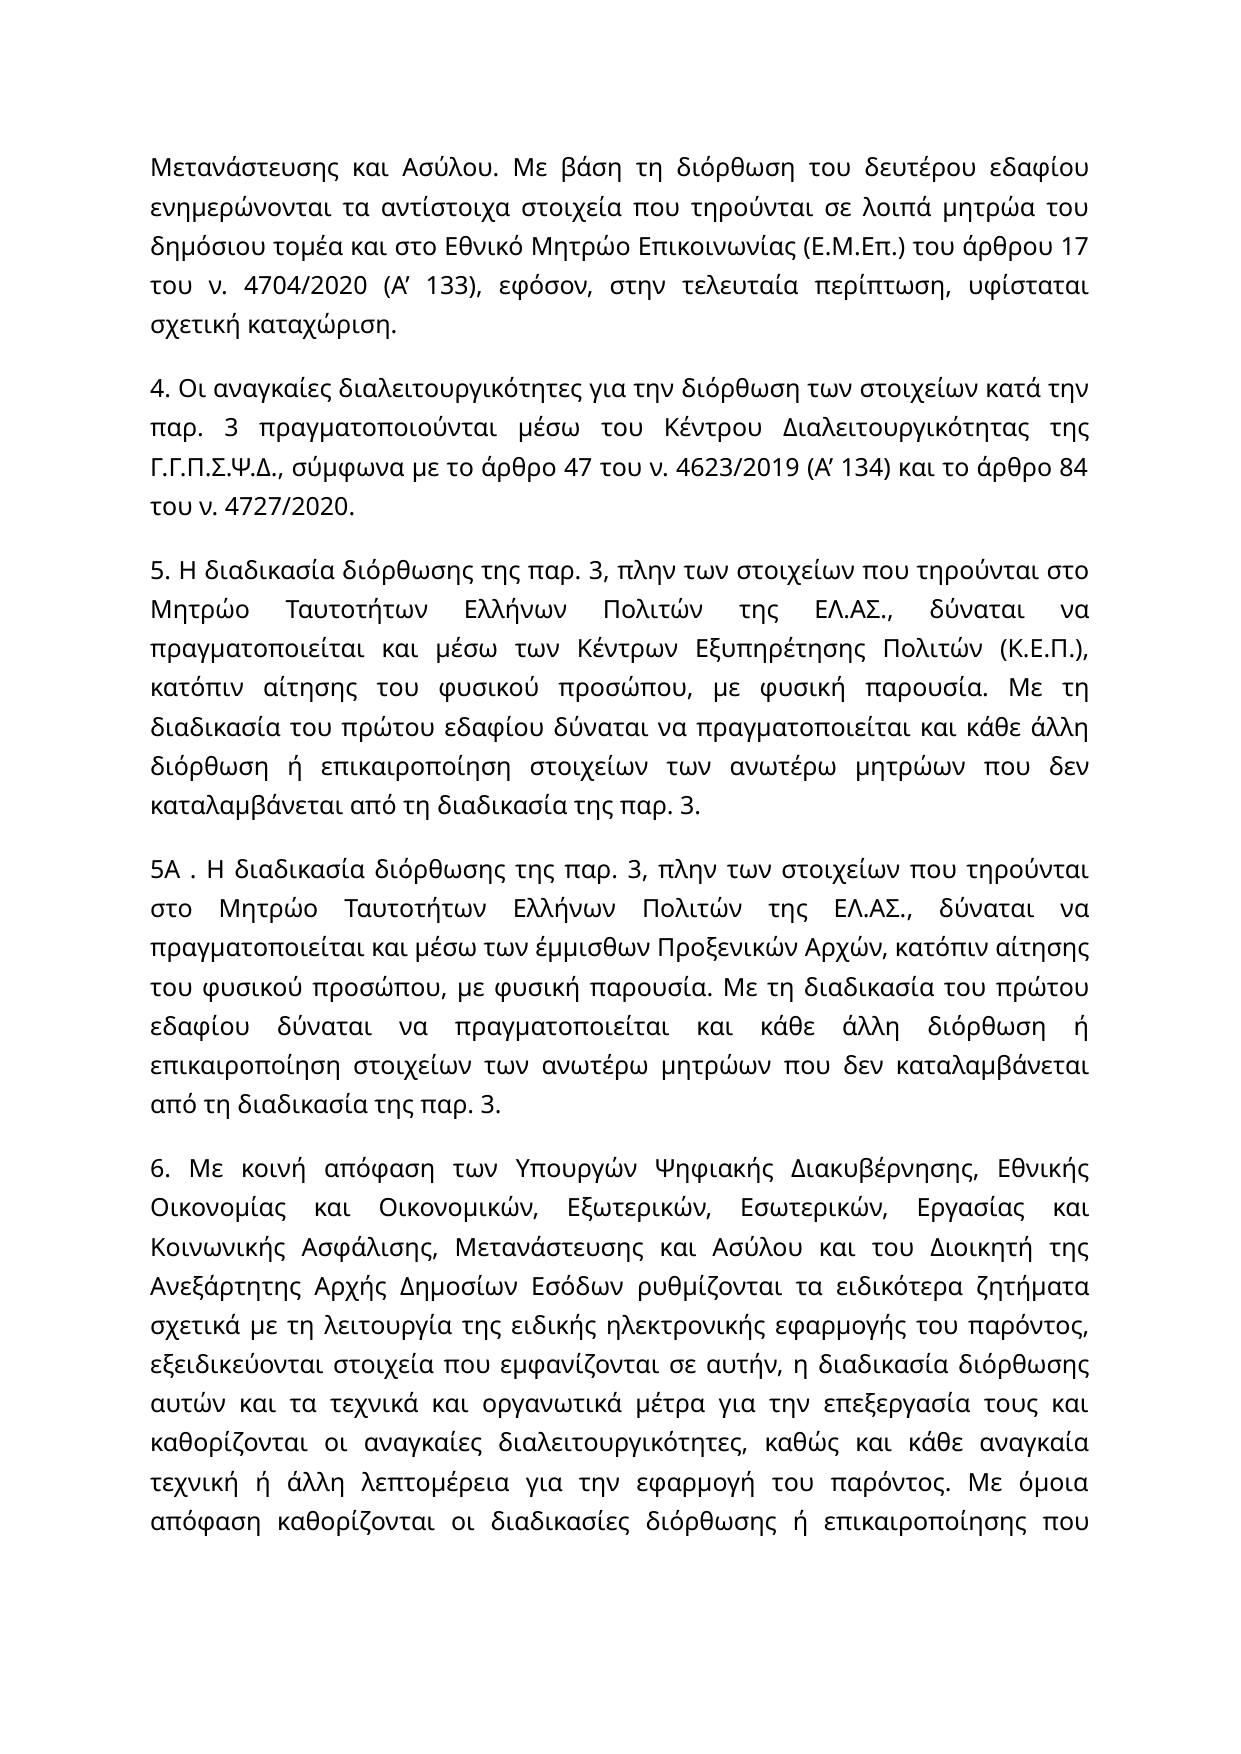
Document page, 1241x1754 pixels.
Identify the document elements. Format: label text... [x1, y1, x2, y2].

text 6. Με κοινή απόφαση των Υπουργών Ψηφιακής Διακυβέρνησης, Εθνικής Οικονομίας και Οικονομικών, Εξωτερικών, Εσωτερικών, Εργασίας και Κοινωνικής Ασφάλισης, Μετανάστευσης και Ασύλου και του Διοικητή της Ανεξάρτητης Αρχής Δημοσίων Εσόδων ρυθμίζονται τα ειδικότερα ζητήματα σχετικά με τη λειτουργία της ειδικής ηλεκτρονικής εφαρμογής του παρόντος, εξειδικεύονται στοιχεία που εμφανίζονται σε αυτήν, η διαδικασία διόρθωσης αυτών και τα τεχνικά και οργανωτικά μέτρα για την επεξεργασία τους και καθορίζονται οι αναγκαίες διαλειτουργικότητες, καθώς και κάθε αναγκαία τεχνική ή άλλη λεπτομέρεια για την εφαρμογή του παρόντος. Με όμοια απόφαση καθορίζονται οι διαδικασίες διόρθωσης ή επικαιροποίησης που [150, 1151, 1090, 1537]
text 5. Η διαδικασία διόρθωσης της παρ. 3, πλην των στοιχείων που τηρούνται στο Μητρώο Ταυτοτήτων Ελλήνων Πολιτών της ΕΛ.ΑΣ., δύναται να πραγματοποιείται και μέσω των Κέντρων Εξυπηρέτησης Πολιτών (Κ.Ε.Π.), κατόπιν αίτησης του φυσικού προσώπου, με φυσική παρουσία. Με τη διαδικασία του πρώτου εδαφίου δύναται να πραγματοποιείται και κάθε άλλη διόρθωση ή επικαιροποίηση στοιχείων των ανωτέρω μητρώων που δεν καταλαμβάνεται από τη διαδικασία της παρ. 3. [150, 552, 1090, 822]
text Μετανάστευσης και Ασύλου. Με βάση τη διόρθωση του δευτέρου εδαφίου ενημερώνονται τα αντίστοιχα στοιχεία που τηρούνται σε λοιπά μητρώα του δημόσιου τομέα και στο Εθνικό Μητρώο Επικοινωνίας (Ε.Μ.Επ.) του άρθρου 17 του ν. 4704/2020 (Α’ 133), εφόσον, στην τελευταία περίπτωση, υφίσταται σχετική καταχώριση. [150, 150, 1090, 341]
text 4. Οι αναγκαίες διαλειτουργικότητες για την διόρθωση των στοιχείων κατά την παρ. 3 πραγματοποιούνται μέσω του Κέντρου Διαλειτουργικότητας της Γ.Γ.Π.Σ.Ψ.Δ., σύμφωνα με το άρθρο 47 του ν. 4623/2019 (Α’ 134) και το άρθρο 84 του ν. 4727/2020. [150, 371, 1090, 522]
text 5Α . Η διαδικασία διόρθωσης της παρ. 3, πλην των στοιχείων που τηρούνται στο Μητρώο Ταυτοτήτων Ελλήνων Πολιτών της ΕΛ.ΑΣ., δύναται να πραγματοποιείται και μέσω των έμμισθων Προξενικών Αρχών, κατόπιν αίτησης του φυσικού προσώπου, με φυσική παρουσία. Με τη διαδικασία του πρώτου εδαφίου δύναται να πραγματοποιείται και κάθε άλλη διόρθωση ή επικαιροποίηση στοιχείων των ανωτέρω μητρώων που δεν καταλαμβάνεται από τη διαδικασία της παρ. 3. [150, 852, 1090, 1121]
